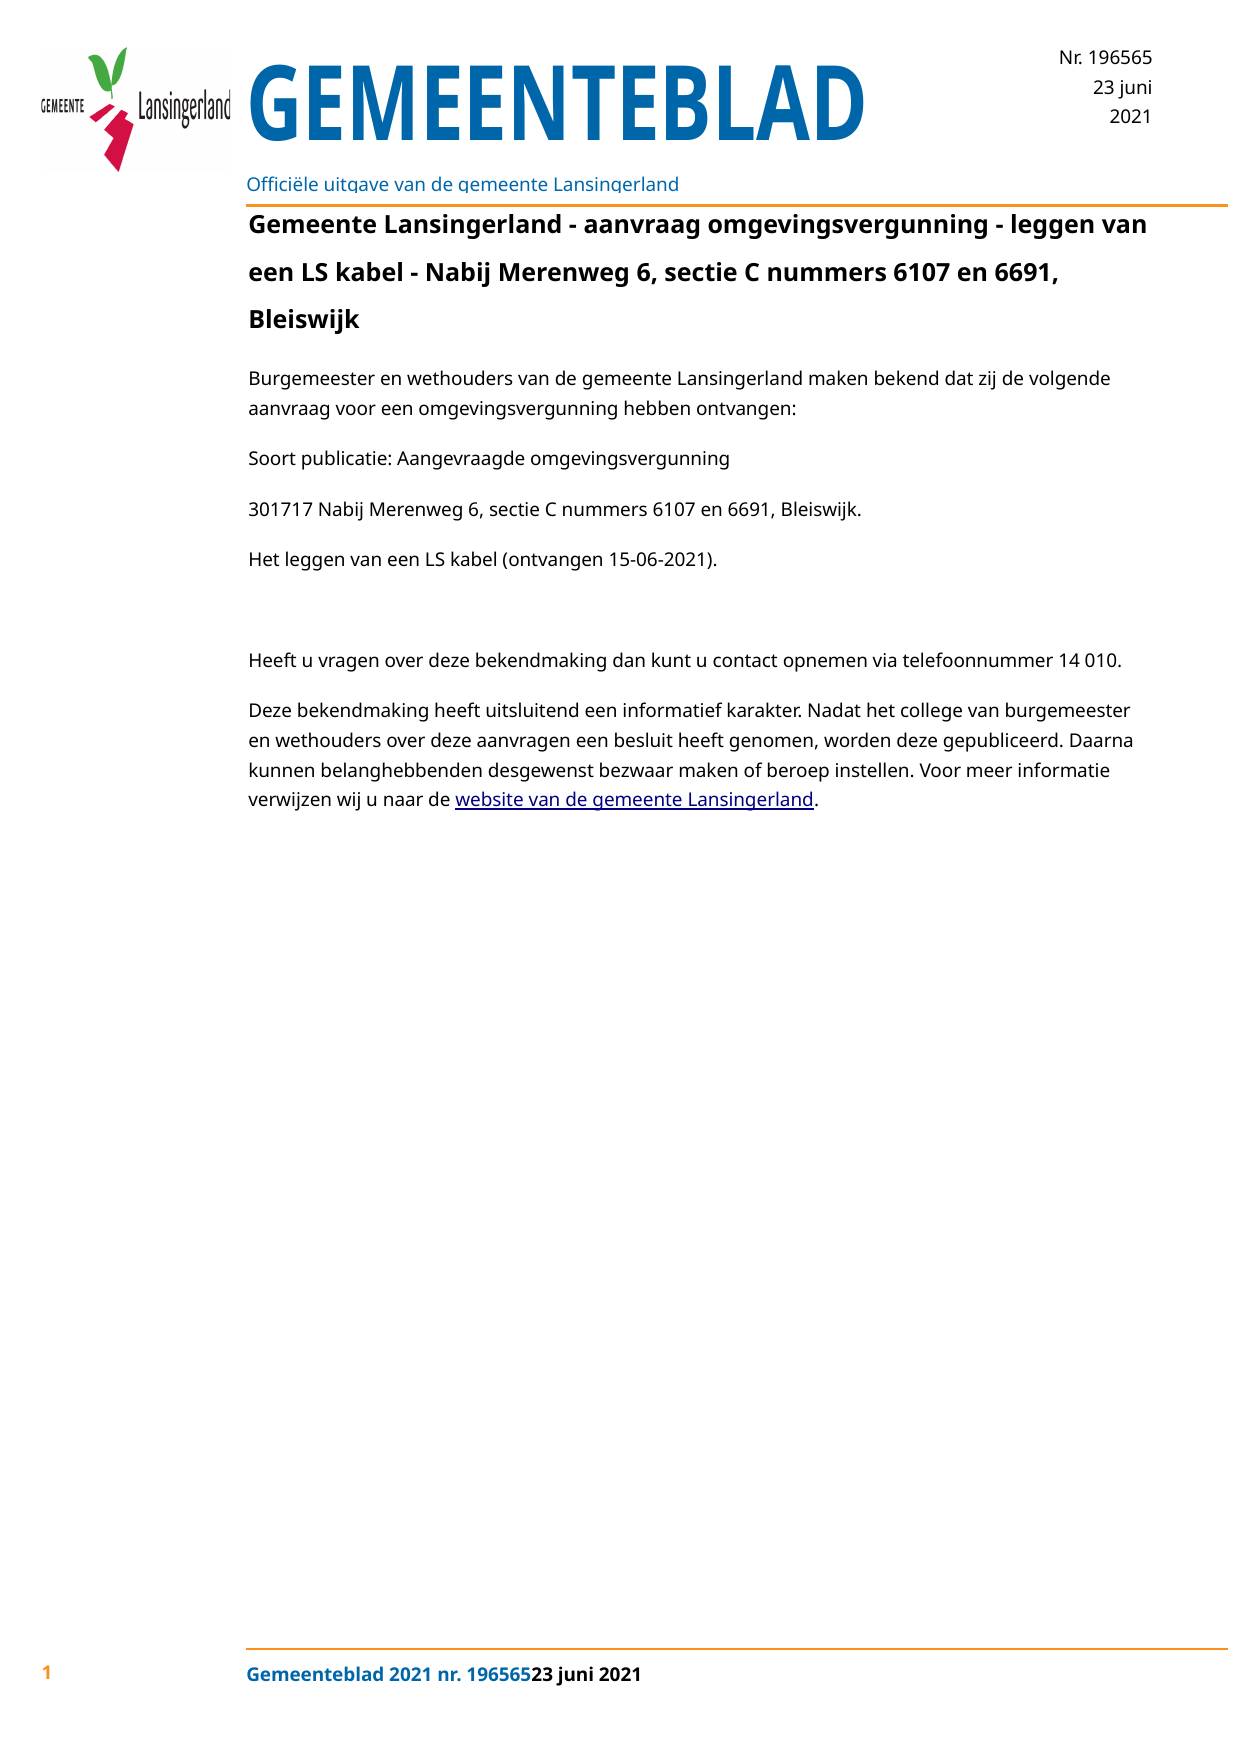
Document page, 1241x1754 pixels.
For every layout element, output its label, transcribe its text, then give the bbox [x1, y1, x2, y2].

text 301717 Nabij Merenweg 6, sectie C nummers 6107 en 6691, Bleiswijk. [248, 496, 1152, 522]
text Deze bekendmaking heeft uitsluitend een informatief karakter. Nadat het college van burgemeester en wethouders over deze aanvragen een besluit heeft genomen, worden deze gepubliceerd. Daarna kunnen belanghebbenden desgewenst bezwaar maken of beroep instellen. Voor meer informatie verwijzen wij u naar de website van de gemeente Lansingerland. [248, 698, 1152, 812]
text Burgemeester en wethouders van de gemeente Lansingerland maken bekend dat zij de volgende aanvraag voor een omgevingsvergunning hebben ontvangen: [248, 366, 1152, 421]
text Gemeente Lansingerland - aanvraag omgevingsvergunning - leggen van een LS kabel - Nabij Merenweg 6, sectie C nummers 6107 en 6691, Bleiswijk [248, 207, 1152, 336]
text Heeft u vragen over deze bekendmaking dan kunt u contact opnemen via telefoonnummer 14 010. [248, 647, 1152, 673]
text Soort publicatie: Aangevraagde omgevingsvergunning [248, 446, 1152, 471]
picture [41, 47, 231, 172]
text Het leggen van een LS kabel (ontvangen 15-06-2021). [248, 546, 1152, 572]
